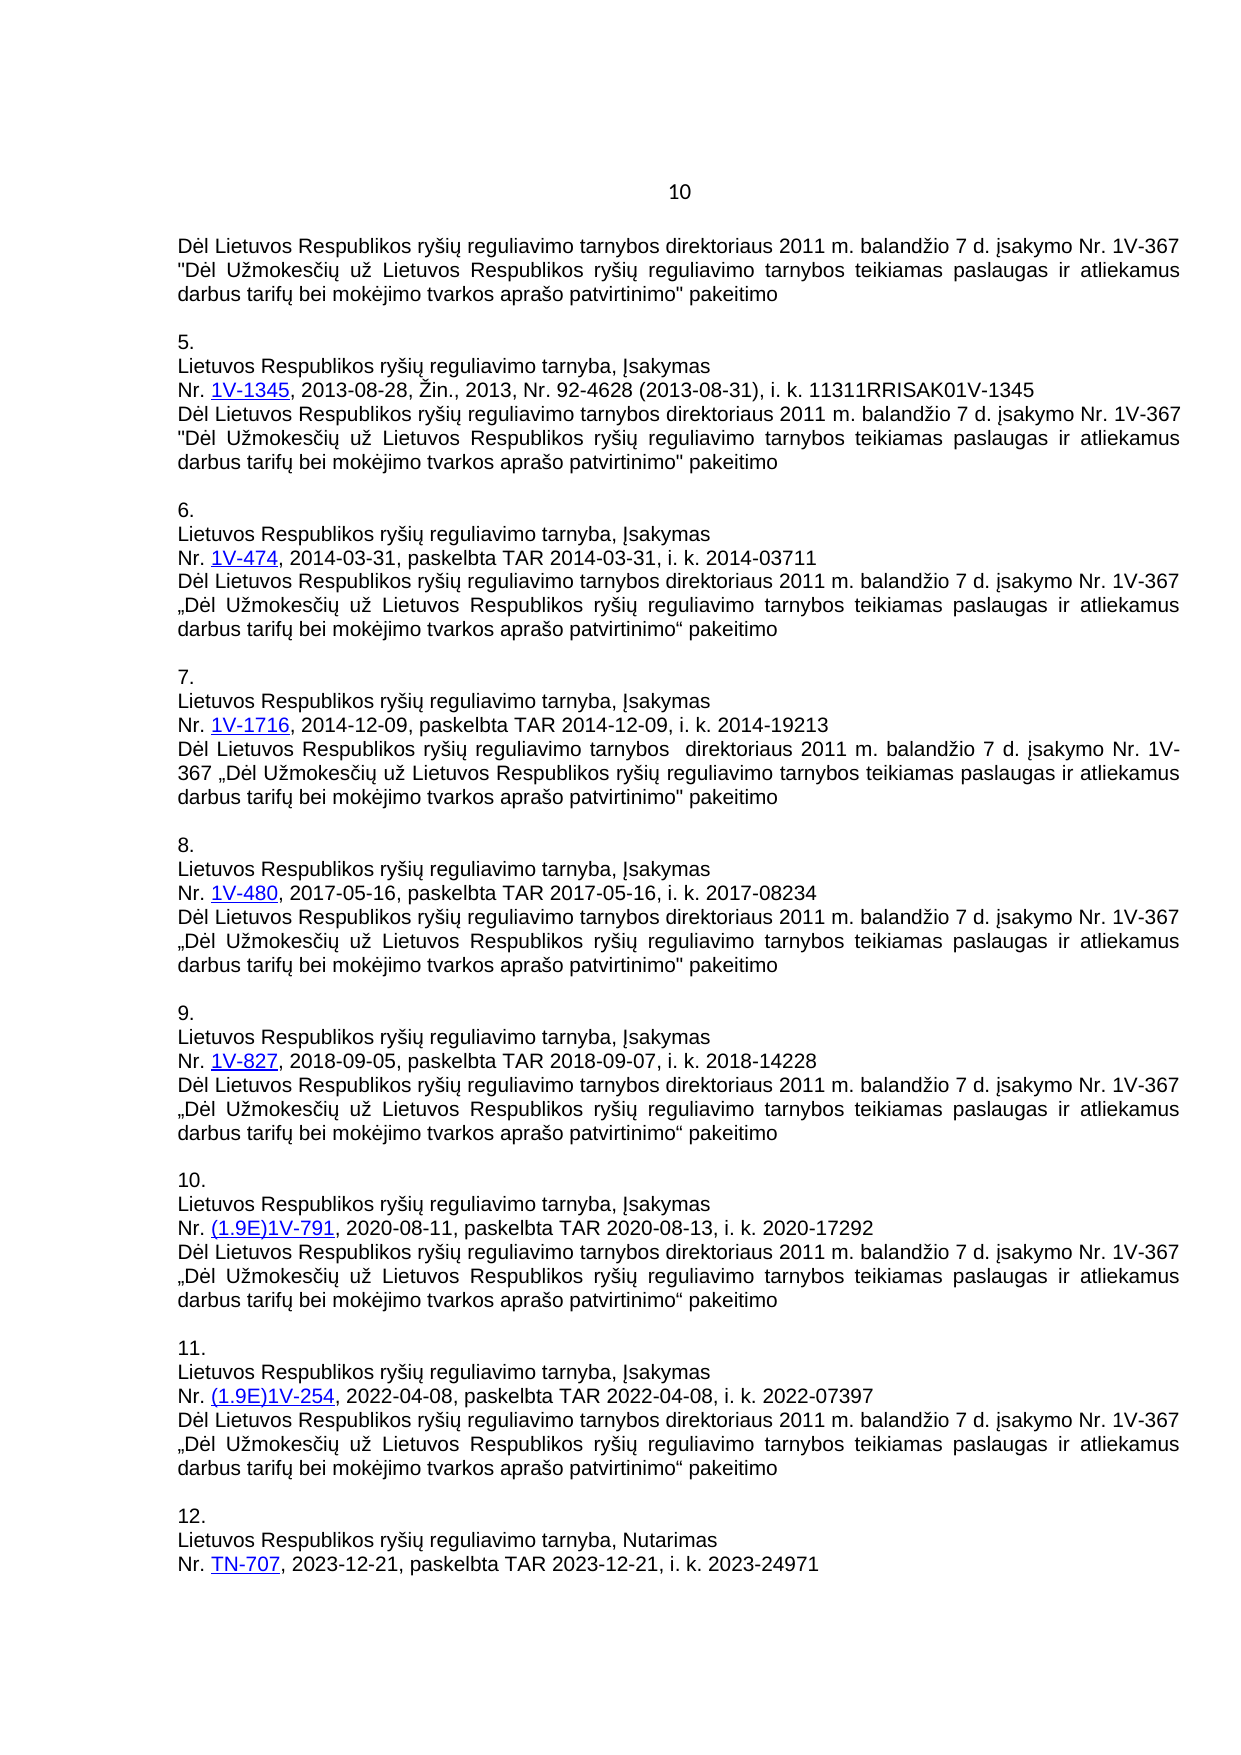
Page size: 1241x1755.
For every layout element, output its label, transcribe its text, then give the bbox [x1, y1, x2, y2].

text 5. [177, 330, 1181, 354]
text Nr. (1.9E)1V-791, 2020-08-11, paskelbta TAR 2020-08-13, i. k. 2020-17292 [177, 1216, 1181, 1240]
text Dėl Lietuvos Respublikos ryšių reguliavimo tarnybos direktoriaus 2011 m. balandžio 7 d. įsakymo Nr. 1V-367 "Dėl Užmokesčių už Lietuvos Respublikos ryšių reguliavimo tarnybos teikiamas paslaugas ir atliekamus darbus tarifų bei mokėjimo tvarkos aprašo patvirtinimo" pakeitimo [177, 234, 1181, 306]
text Dėl Lietuvos Respublikos ryšių reguliavimo tarnybos direktoriaus 2011 m. balandžio 7 d. įsakymo Nr. 1V-367 „Dėl Užmokesčių už Lietuvos Respublikos ryšių reguliavimo tarnybos teikiamas paslaugas ir atliekamus darbus tarifų bei mokėjimo tvarkos aprašo patvirtinimo“ pakeitimo [177, 569, 1181, 641]
text Nr. 1V-1345, 2013-08-28, Žin., 2013, Nr. 92-4628 (2013-08-31), i. k. 11311RRISAK01V-1345 [177, 378, 1181, 402]
text Nr. 1V-1716, 2014-12-09, paskelbta TAR 2014-12-09, i. k. 2014-19213 [177, 713, 1181, 737]
text Dėl Lietuvos Respublikos ryšių reguliavimo tarnybos direktoriaus 2011 m. balandžio 7 d. įsakymo Nr. 1V-367 „Dėl Užmokesčių už Lietuvos Respublikos ryšių reguliavimo tarnybos teikiamas paslaugas ir atliekamus darbus tarifų bei mokėjimo tvarkos aprašo patvirtinimo“ pakeitimo [177, 1240, 1181, 1312]
text 11. [177, 1336, 1181, 1360]
text 12. [177, 1504, 1181, 1528]
text Nr. 1V-480, 2017-05-16, paskelbta TAR 2017-05-16, i. k. 2017-08234 [177, 881, 1181, 905]
text Dėl Lietuvos Respublikos ryšių reguliavimo tarnybos direktoriaus 2011 m. balandžio 7 d. įsakymo Nr. 1V-367 „Dėl Užmokesčių už Lietuvos Respublikos ryšių reguliavimo tarnybos teikiamas paslaugas ir atliekamus darbus tarifų bei mokėjimo tvarkos aprašo patvirtinimo" pakeitimo [177, 905, 1181, 977]
text Dėl Lietuvos Respublikos ryšių reguliavimo tarnybos direktoriaus 2011 m. balandžio 7 d. įsakymo Nr. 1V-367 „Dėl Užmokesčių už Lietuvos Respublikos ryšių reguliavimo tarnybos teikiamas paslaugas ir atliekamus darbus tarifų bei mokėjimo tvarkos aprašo patvirtinimo“ pakeitimo [177, 1072, 1181, 1144]
text Lietuvos Respublikos ryšių reguliavimo tarnyba, Įsakymas [177, 1360, 1181, 1384]
text Nr. (1.9E)1V-254, 2022-04-08, paskelbta TAR 2022-04-08, i. k. 2022-07397 [177, 1384, 1181, 1408]
text 7. [177, 665, 1181, 689]
text Nr. 1V-827, 2018-09-05, paskelbta TAR 2018-09-07, i. k. 2018-14228 [177, 1048, 1181, 1072]
text Nr. TN-707, 2023-12-21, paskelbta TAR 2023-12-21, i. k. 2023-24971 [177, 1552, 1181, 1576]
text Lietuvos Respublikos ryšių reguliavimo tarnyba, Įsakymas [177, 689, 1181, 713]
text Lietuvos Respublikos ryšių reguliavimo tarnyba, Įsakymas [177, 1192, 1181, 1216]
text Dėl Lietuvos Respublikos ryšių reguliavimo tarnybos direktoriaus 2011 m. balandžio 7 d. įsakymo Nr. 1V-367 „Dėl Užmokesčių už Lietuvos Respublikos ryšių reguliavimo tarnybos teikiamas paslaugas ir atliekamus darbus tarifų bei mokėjimo tvarkos aprašo patvirtinimo" pakeitimo [177, 737, 1181, 809]
text Lietuvos Respublikos ryšių reguliavimo tarnyba, Nutarimas [177, 1528, 1181, 1552]
text 9. [177, 1001, 1181, 1024]
text Dėl Lietuvos Respublikos ryšių reguliavimo tarnybos direktoriaus 2011 m. balandžio 7 d. įsakymo Nr. 1V-367 "Dėl Užmokesčių už Lietuvos Respublikos ryšių reguliavimo tarnybos teikiamas paslaugas ir atliekamus darbus tarifų bei mokėjimo tvarkos aprašo patvirtinimo" pakeitimo [177, 402, 1181, 473]
text Lietuvos Respublikos ryšių reguliavimo tarnyba, Įsakymas [177, 1024, 1181, 1048]
text Lietuvos Respublikos ryšių reguliavimo tarnyba, Įsakymas [177, 521, 1181, 545]
text Nr. 1V-474, 2014-03-31, paskelbta TAR 2014-03-31, i. k. 2014-03711 [177, 545, 1181, 569]
text Dėl Lietuvos Respublikos ryšių reguliavimo tarnybos direktoriaus 2011 m. balandžio 7 d. įsakymo Nr. 1V-367 „Dėl Užmokesčių už Lietuvos Respublikos ryšių reguliavimo tarnybos teikiamas paslaugas ir atliekamus darbus tarifų bei mokėjimo tvarkos aprašo patvirtinimo“ pakeitimo [177, 1408, 1181, 1480]
text Lietuvos Respublikos ryšių reguliavimo tarnyba, Įsakymas [177, 857, 1181, 881]
text 8. [177, 833, 1181, 857]
text 6. [177, 497, 1181, 521]
text Lietuvos Respublikos ryšių reguliavimo tarnyba, Įsakymas [177, 354, 1181, 378]
text 10. [177, 1168, 1181, 1192]
